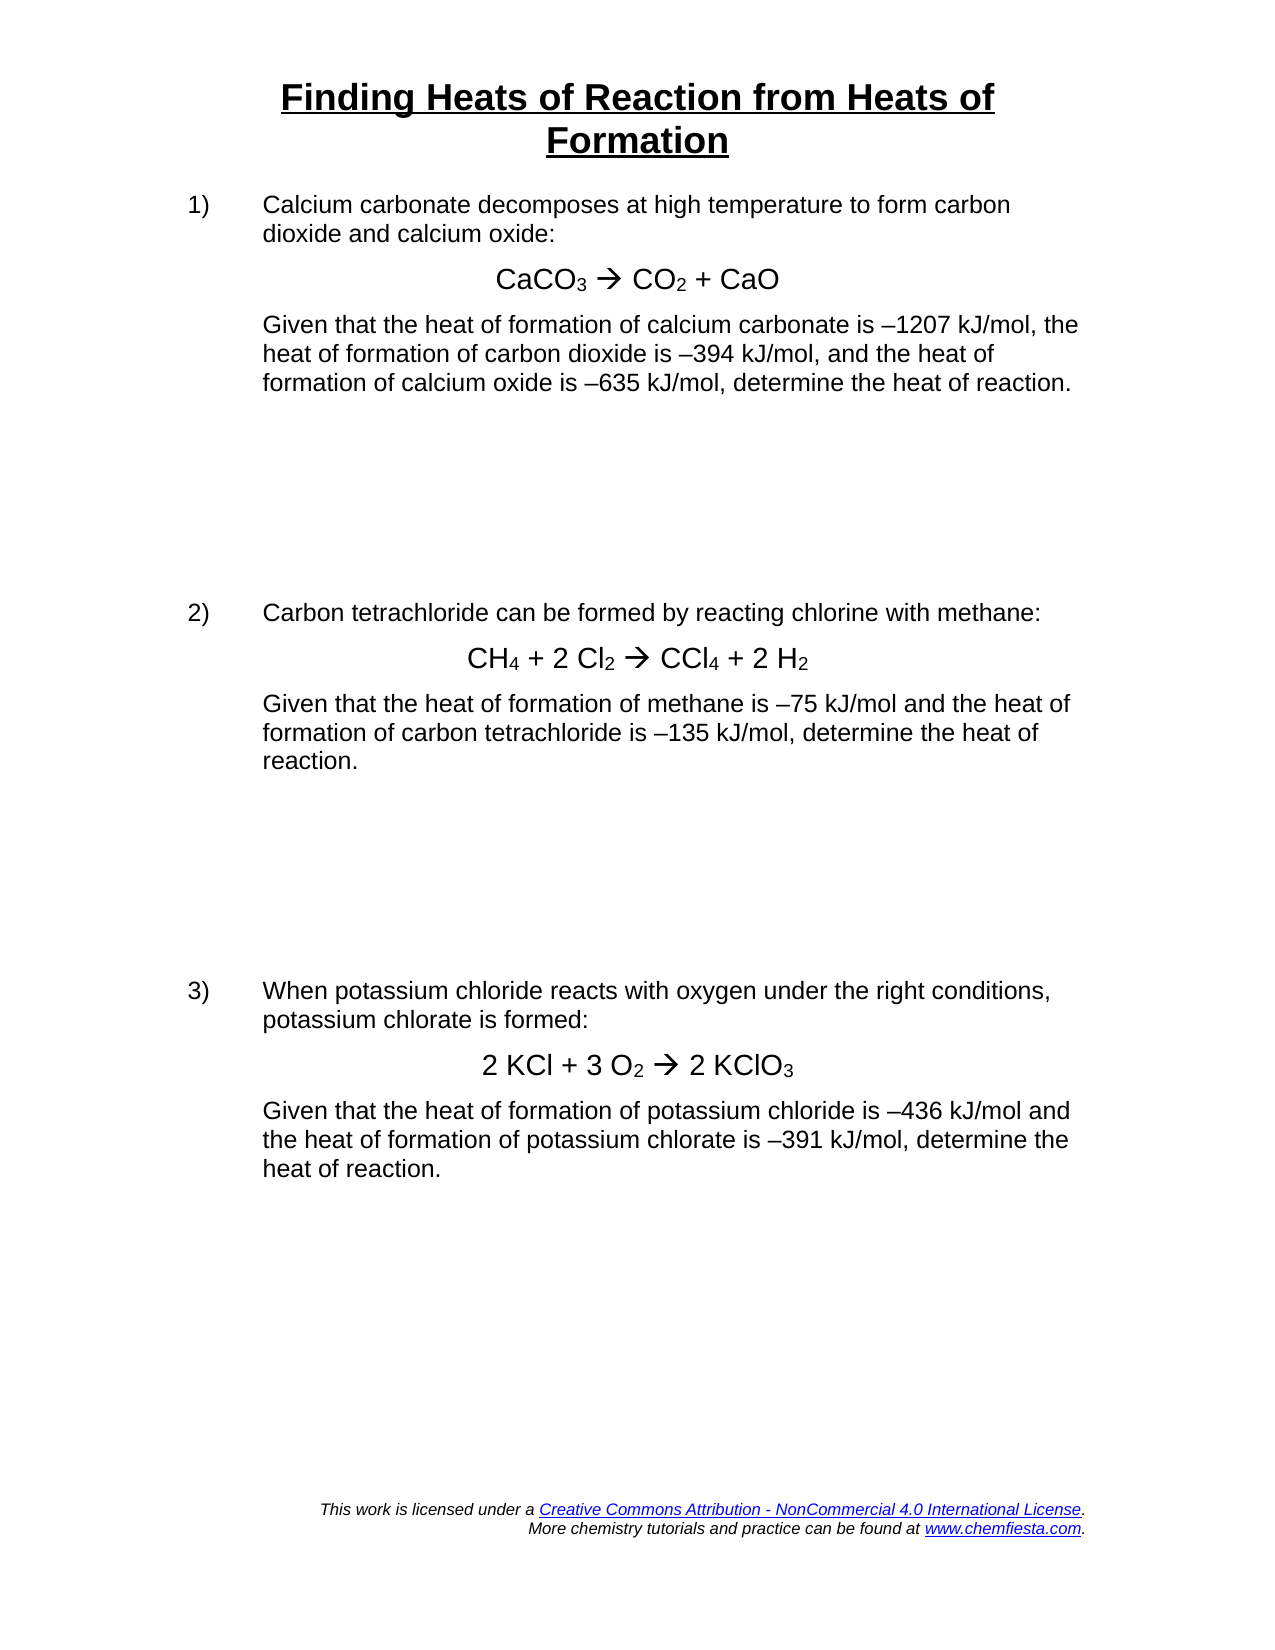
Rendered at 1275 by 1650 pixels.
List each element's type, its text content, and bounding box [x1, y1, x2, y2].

text Given that the heat of formation of calcium carbonate is –1207 kJ/mol, the heat of formation of carbon dioxide is –394 kJ/mol, and the heat of formation of calcium oxide is –635 kJ/mol, determine the heat of reaction. [187, 310, 1087, 396]
text 2) Carbon tetrachloride can be formed by reacting chlorine with methane: [187, 597, 1087, 626]
text 3) When potassium chloride reacts with oxygen under the right conditions, potassium chlorate is formed: [187, 976, 1087, 1034]
text Finding Heats of Reaction from Heats of Formation [187, 75, 1087, 161]
text Given that the heat of formation of potassium chloride is –436 kJ/mol and the heat of formation of potassium chlorate is –391 kJ/mol, determine the heat of reaction. [187, 1096, 1087, 1182]
text 1) Calcium carbonate decomposes at high temperature to form carbon dioxide and calcium oxide: [187, 190, 1087, 247]
text CH4 + 2 Cl2  CCl4 + 2 H2 [187, 641, 1087, 674]
text CaCO3  CO2 + CaO [187, 262, 1087, 296]
text Given that the heat of formation of methane is –75 kJ/mol and the heat of formation of carbon tetrachloride is –135 kJ/mol, determine the heat of reaction. [187, 689, 1087, 775]
text 2 KCl + 3 O2  2 KClO3 [187, 1048, 1087, 1082]
